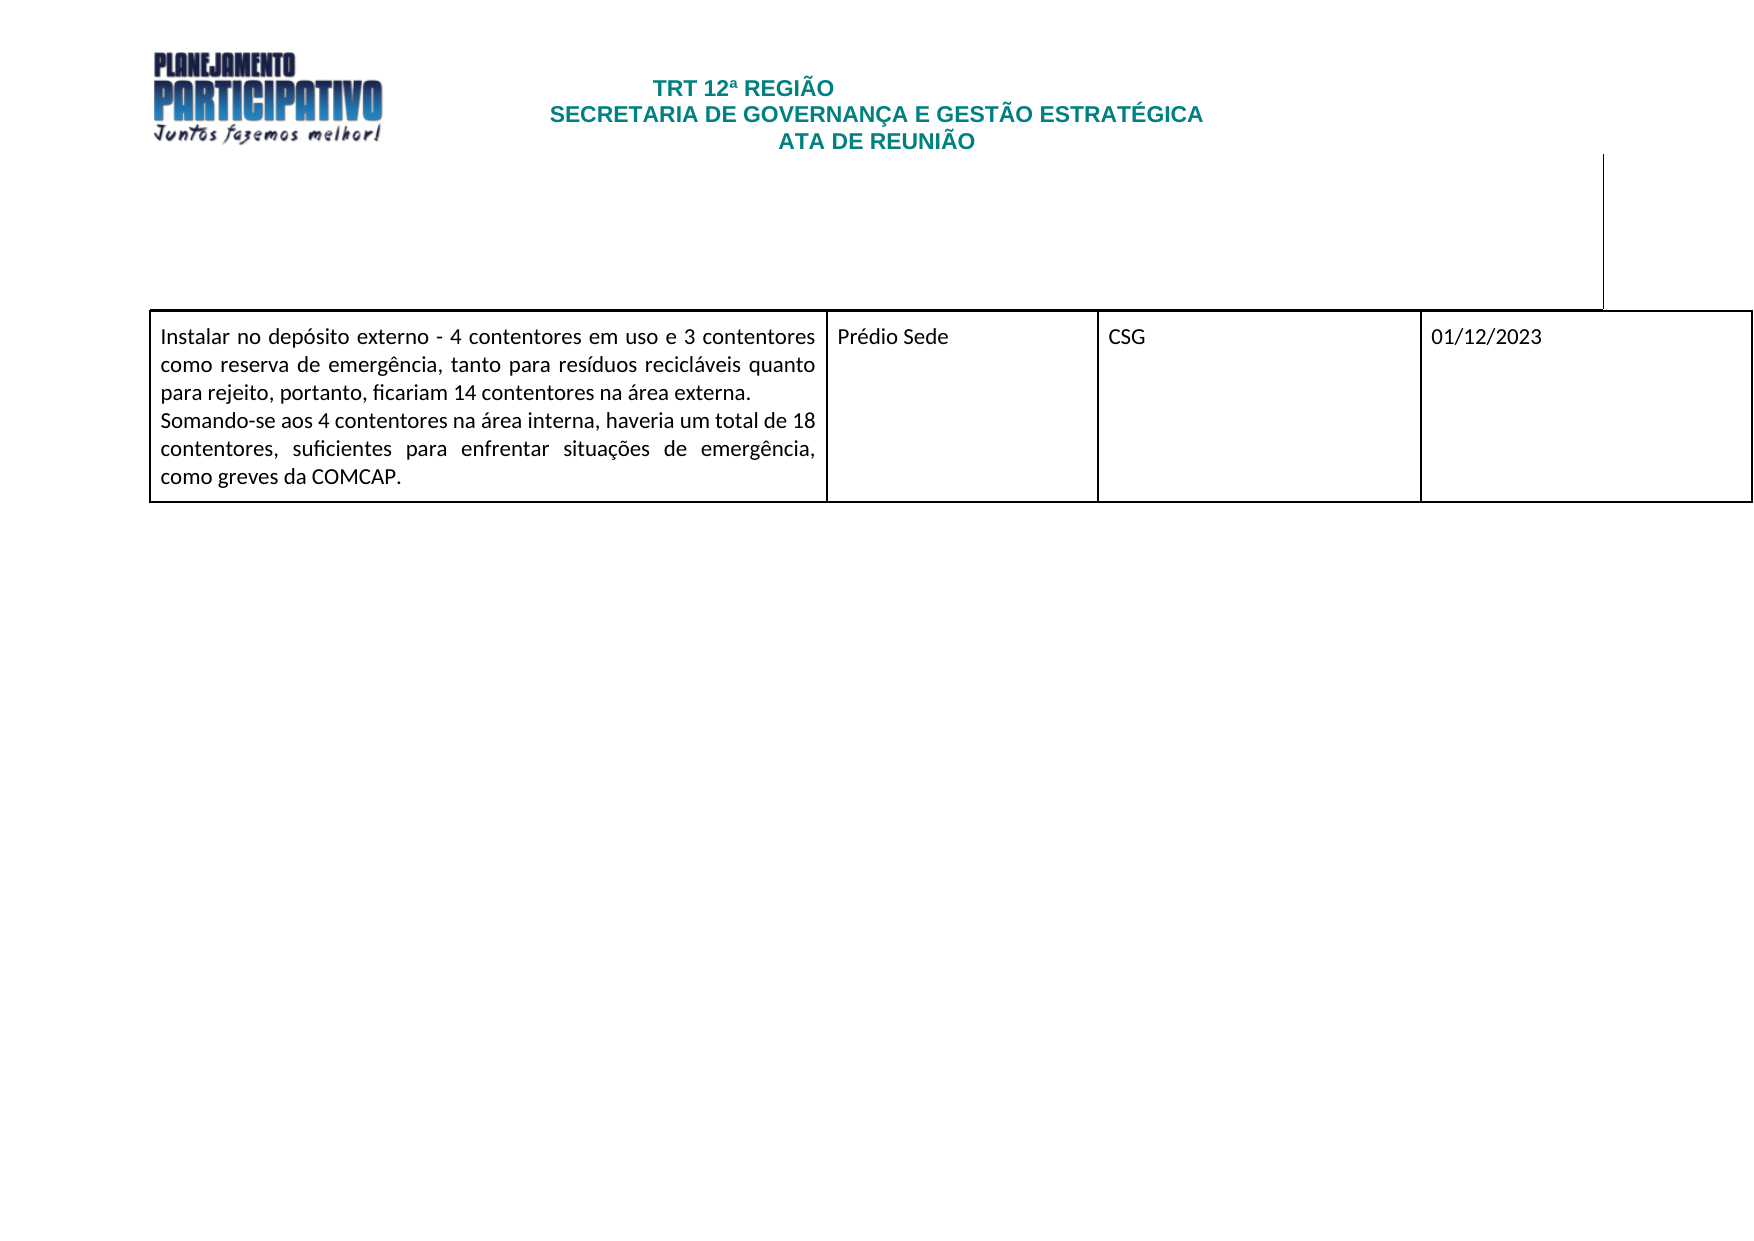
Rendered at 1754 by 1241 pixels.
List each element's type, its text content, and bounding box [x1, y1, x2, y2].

table_cell 01/12/2023 [1422, 312, 1751, 501]
table_cell Instalar no depósito externo - 4 contentores em uso e 3 contentores como reserva de emergência, tanto para resíduos recicláveis quanto para rejeito, portanto, ficariam 14 contentores na área externa. Somando-se aos 4 contentores na área interna, haveria um total de 18 contentores, suficientes para enfrentar situações de emergência, como greves da COMCAP. [151, 312, 826, 501]
table_cell Prédio Sede [828, 312, 1097, 501]
table_cell CSG [1099, 312, 1420, 501]
